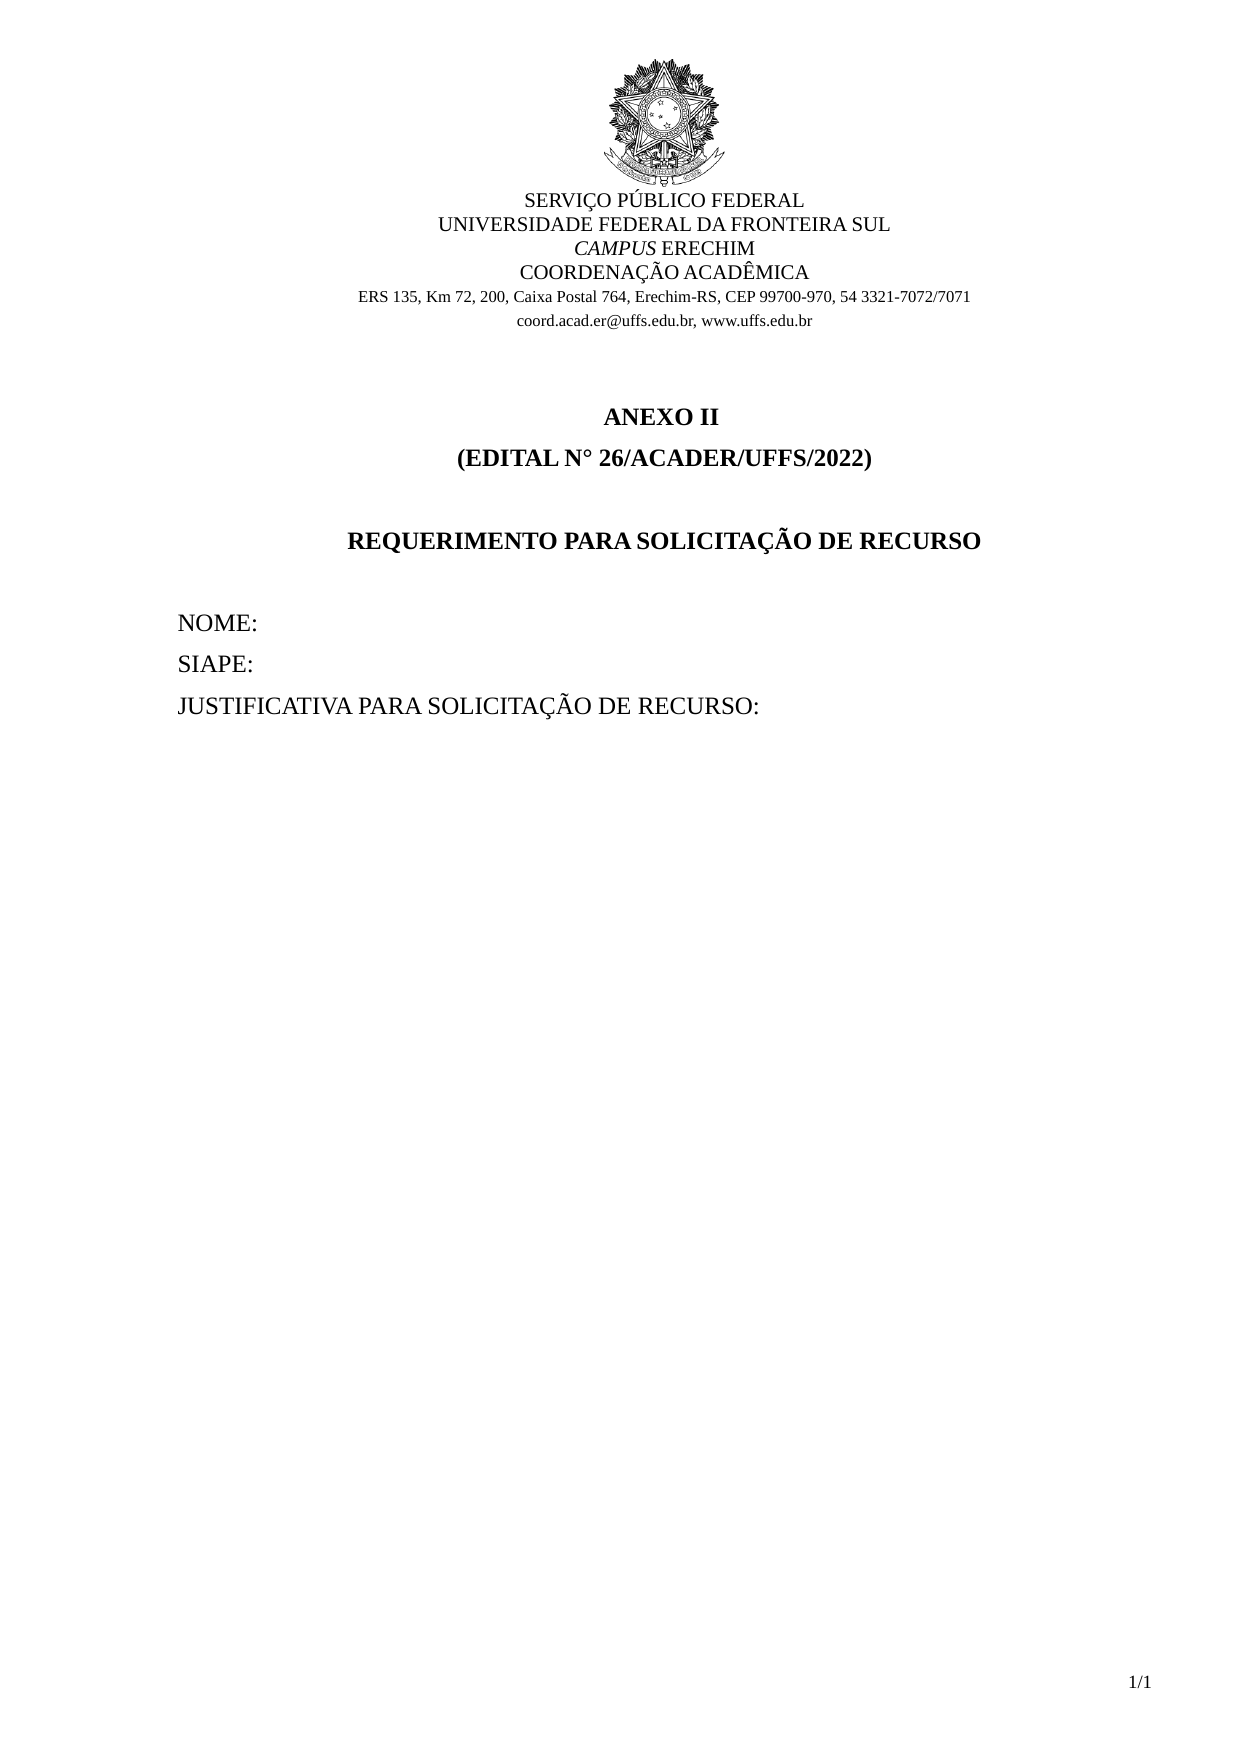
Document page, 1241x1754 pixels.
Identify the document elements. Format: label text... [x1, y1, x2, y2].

text NOME: [177, 608, 1152, 637]
text JUSTIFICATIVA PARA SOLICITAÇÃO DE RECURSO: [177, 691, 1152, 719]
text (EDITAL N° 26/ACADER/UFFS/2022) [177, 443, 1152, 472]
text SIAPE: [177, 649, 1152, 678]
text ANEXO II [177, 402, 1152, 431]
text REQUERIMENTO PARA SOLICITAÇÃO DE RECURSO [177, 526, 1152, 554]
